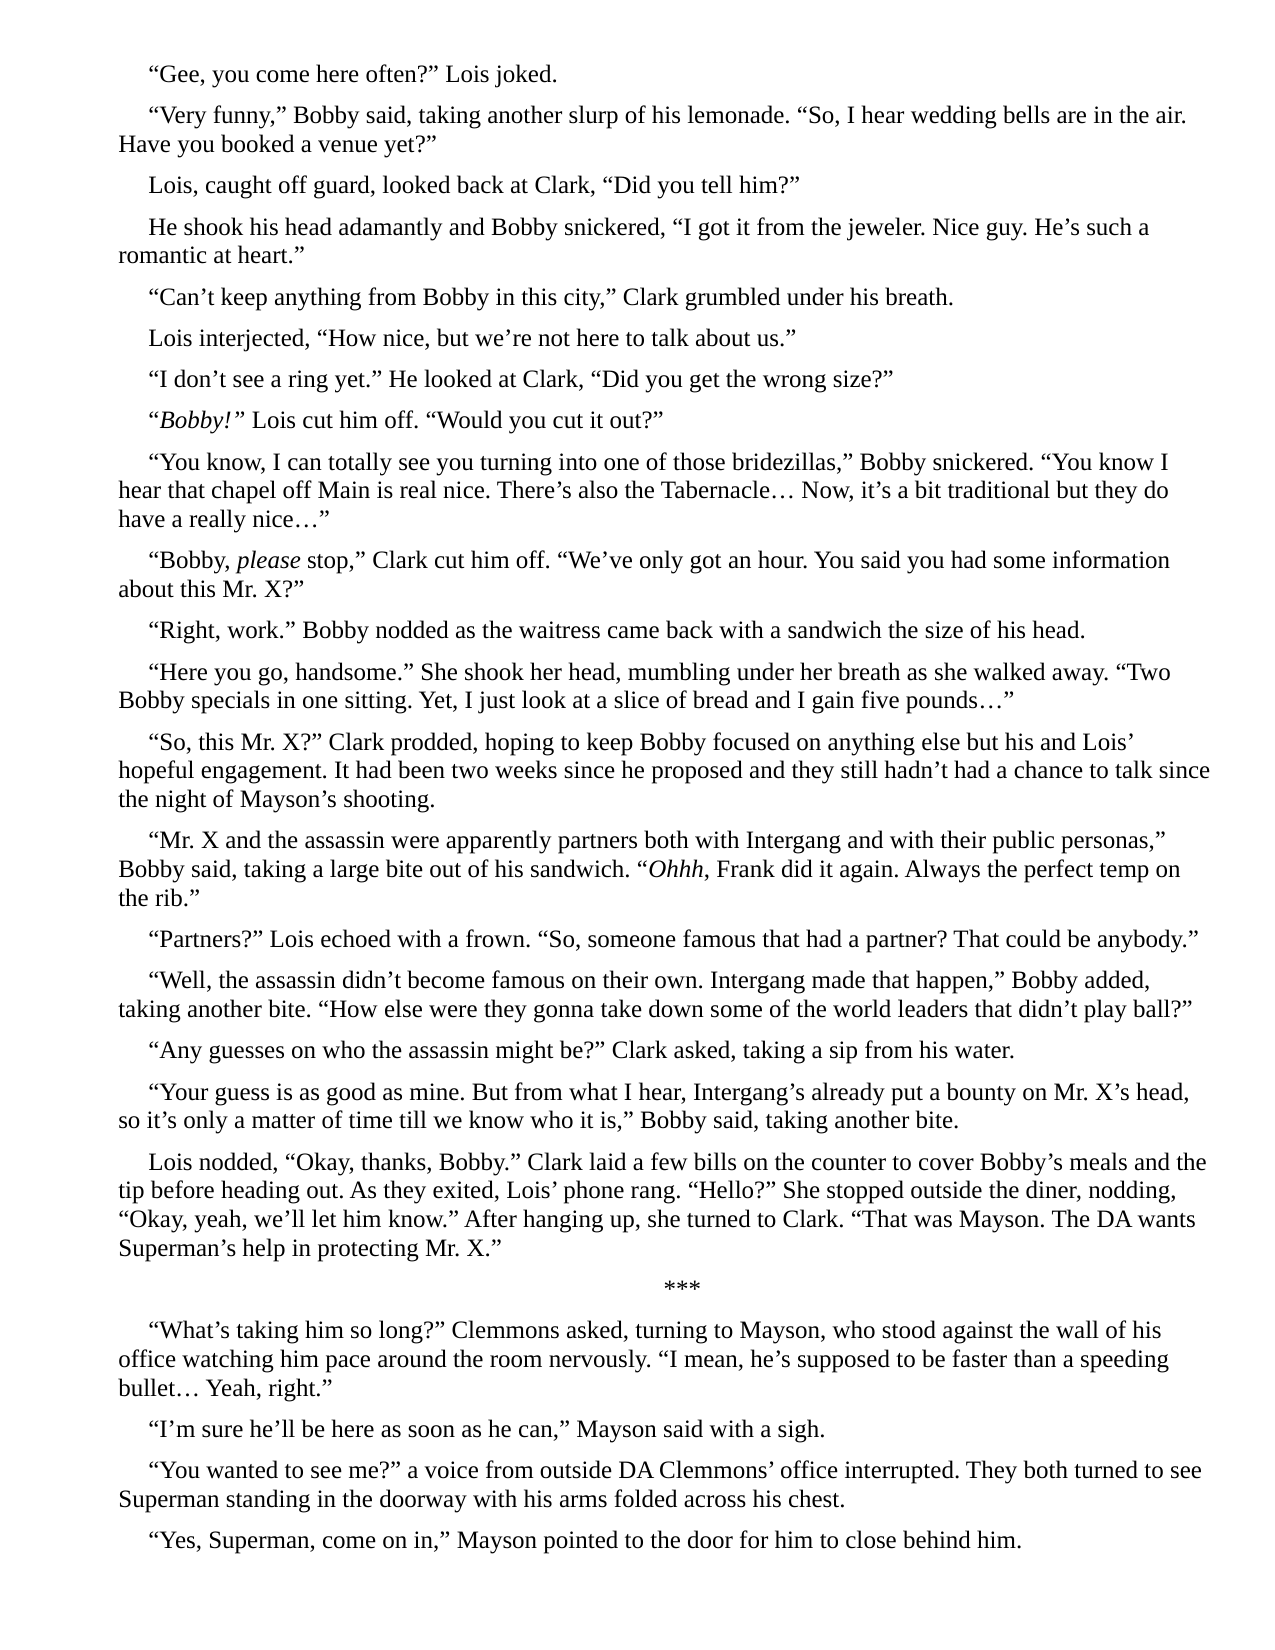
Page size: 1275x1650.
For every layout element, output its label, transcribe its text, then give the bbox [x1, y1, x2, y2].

text “Very funny,” Bobby said, taking another slurp of his lemonade. “So, I hear wedding bells are in the air. Have you booked a venue yet?” [118, 100, 1216, 158]
text “Well, the assassin didn’t become famous on their own. Intergang made that happen,” Bobby added, taking another bite. “How else were they gonna take down some of the world leaders that didn’t play ball?” [118, 965, 1216, 1023]
text “Bobby, please stop,” Clark cut him off. “We’ve only got an hour. You said you had some information about this Mr. X?” [118, 545, 1216, 603]
text Lois, caught off guard, looked back at Clark, “Did you tell him?” [118, 170, 1216, 199]
text Lois interjected, “How nice, but we’re not here to talk about us.” [118, 323, 1216, 352]
text “Can’t keep anything from Bobby in this city,” Clark grumbled under his breath. [118, 282, 1216, 310]
text “You wanted to see me?” a voice from outside DA Clemmons’ office interrupted. They both turned to see Superman standing in the doorway with his arms folded across his chest. [118, 1455, 1216, 1513]
text “You know, I can totally see you turning into one of those bridezillas,” Bobby snickered. “You know I hear that chapel off Main is real nice. There’s also the Tabernacle… Now, it’s a bit traditional but they do have a really nice…” [118, 447, 1216, 533]
text “Right, work.” Bobby nodded as the waitress came back with a sandwich the size of his head. [118, 615, 1216, 644]
text “Partners?” Lois echoed with a frown. “So, someone famous that had a partner? That could be anybody.” [118, 924, 1216, 953]
text “Any guesses on who the assassin might be?” Clark asked, taking a sip from his water. [118, 1035, 1216, 1064]
text “Here you go, handsome.” She shook her head, mumbling under her breath as she walked away. “Two Bobby specials in one sitting. Yet, I just look at a slice of bread and I gain five pounds…” [118, 657, 1216, 714]
text “I don’t see a ring yet.” He looked at Clark, “Did you get the wrong size?” [118, 364, 1216, 393]
text Lois nodded, “Okay, thanks, Bobby.” Clark laid a few bills on the counter to cover Bobby’s meals and the tip before heading out. As they exited, Lois’ phone rang. “Hello?” She stopped outside the diner, nodding, “Okay, yeah, we’ll let him know.” After hanging up, she turned to Clark. “That was Mayson. The DA wants Superman’s help in protecting Mr. X.” [118, 1147, 1216, 1262]
text “So, this Mr. X?” Clark prodded, hoping to keep Bobby focused on anything else but his and Lois’ hopeful engagement. It had been two weeks since he proposed and they still hadn’t had a chance to talk since the night of Mayson’s shooting. [118, 727, 1216, 813]
text He shook his head adamantly and Bobby snickered, “I got it from the jeweler. Nice guy. He’s such a romantic at heart.” [118, 212, 1216, 269]
text “Yes, Superman, come on in,” Mayson pointed to the door for him to close behind him. [118, 1525, 1216, 1554]
text “Bobby!” Lois cut him off. “Would you cut it out?” [118, 405, 1216, 434]
text “Mr. X and the assassin were apparently partners both with Intergang and with their public personas,” Bobby said, taking a large bite out of his sandwich. “Ohhh, Frank did it again. Always the perfect temp on the rib.” [118, 825, 1216, 912]
text “I’m sure he’ll be here as soon as he can,” Mayson said with a sigh. [118, 1414, 1216, 1443]
text “Your guess is as good as mine. But from what I hear, Intergang’s already put a bounty on Mr. X’s head, so it’s only a matter of time till we know who it is,” Bobby said, taking another bite. [118, 1077, 1216, 1134]
text “What’s taking him so long?” Clemmons asked, turning to Mayson, who stood against the wall of his office watching him pace around the room nervously. “I mean, he’s supposed to be faster than a speeding bullet… Yeah, right.” [118, 1315, 1216, 1402]
text *** [118, 1274, 1216, 1303]
text “Gee, you come here often?” Lois joked. [118, 59, 1216, 88]
